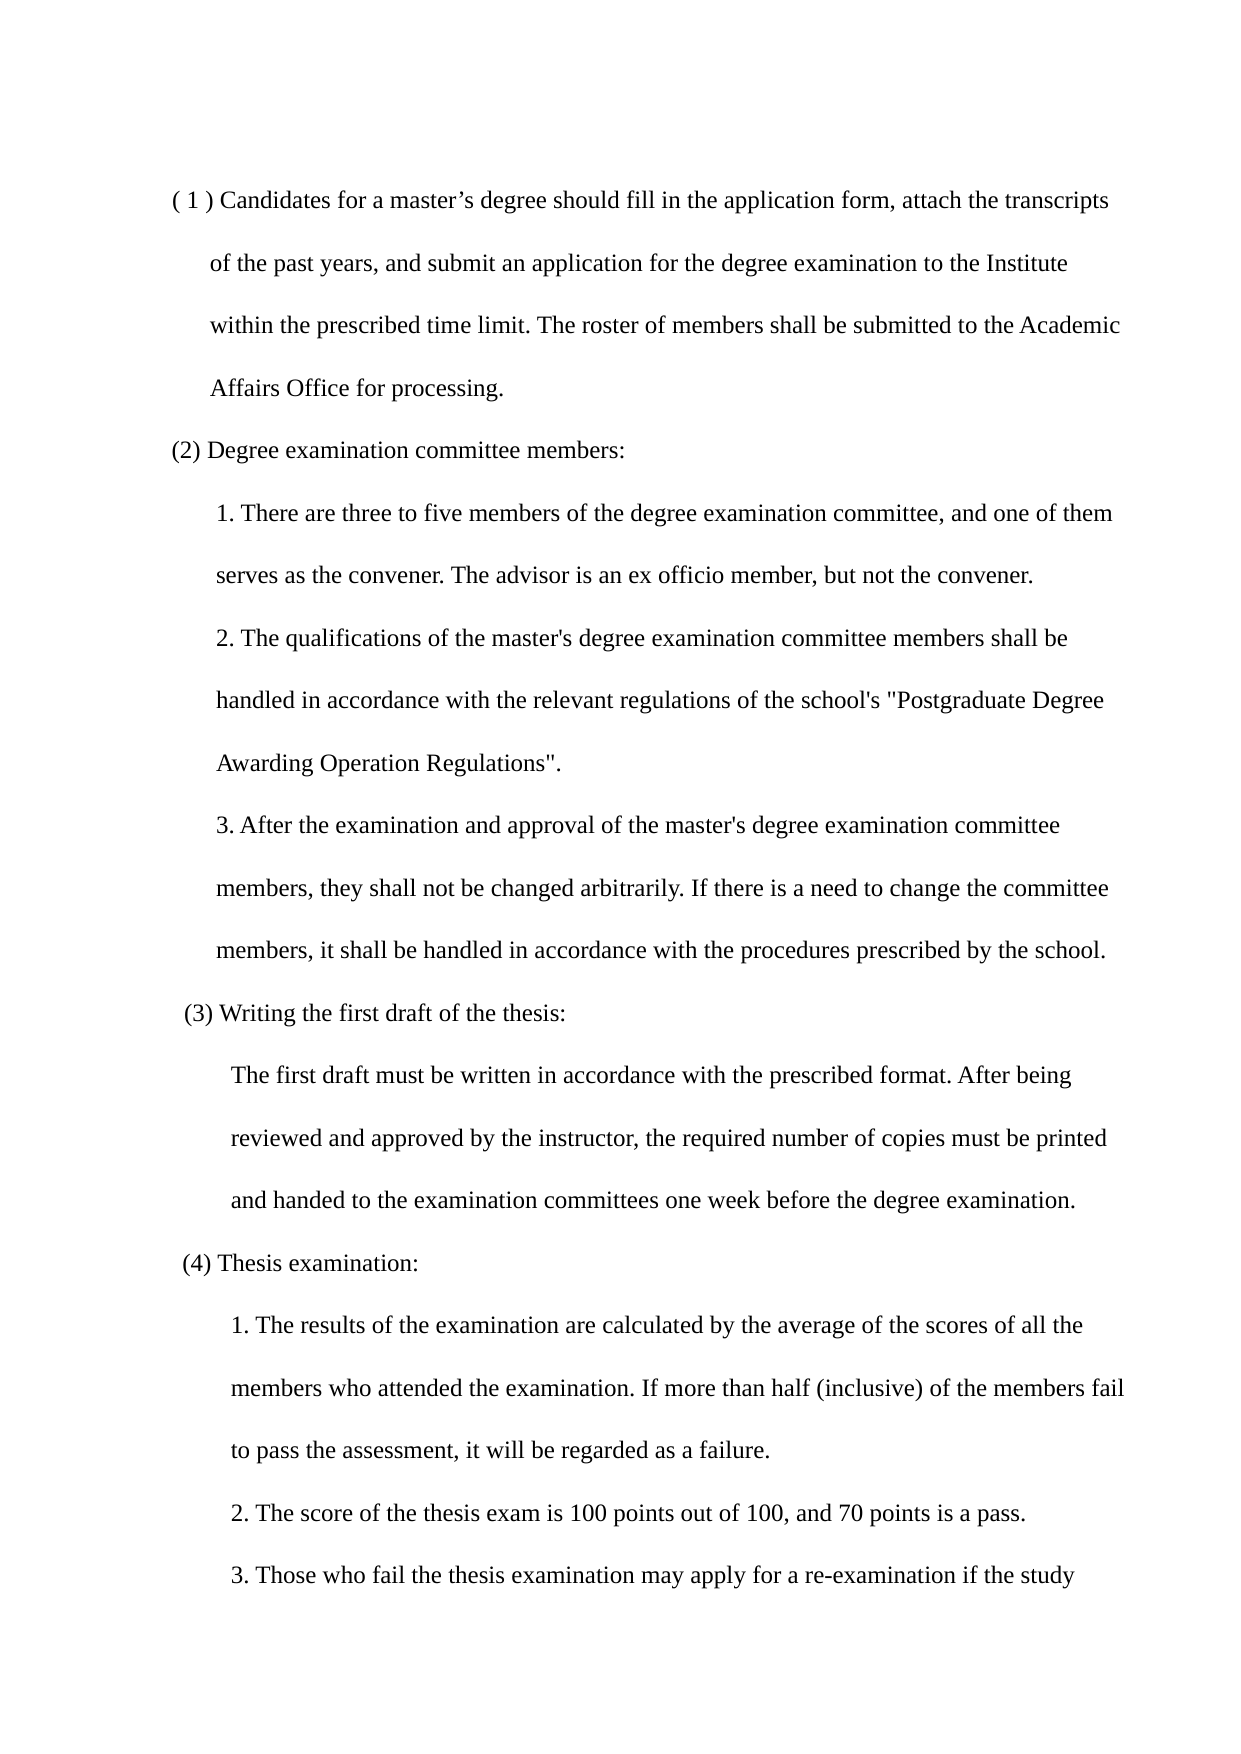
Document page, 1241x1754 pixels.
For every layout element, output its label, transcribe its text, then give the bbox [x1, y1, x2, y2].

text 1. There are three to five members of the degree examination committee, and one of them serves as the convener. The advisor is an ex officio member, but not the convener. [216, 471, 1128, 596]
text ( 1 ) Candidates for a master’s degree should fill in the application form, attach the transcripts of the past years, and submit an application for the degree examination to the Institute within the prescribed time limit. The roster of members shall be submitted to the Academic Affairs Office for processing. [172, 158, 1128, 408]
text (3) Writing the first draft of the thesis: [171, 971, 1128, 1033]
text 2. The qualifications of the master's degree examination committee members shall be handled in accordance with the relevant regulations of the school's "Postgraduate Degree Awarding Operation Regulations". [216, 596, 1128, 783]
text 1. The results of the examination are calculated by the average of the scores of all the members who attended the examination. If more than half (inclusive) of the members fail to pass the assessment, it will be regarded as a failure. [231, 1283, 1128, 1471]
text 3. Those who fail the thesis examination may apply for a re-examination if the study [231, 1533, 1128, 1596]
text 2. The score of the thesis exam is 100 points out of 100, and 70 points is a pass. [231, 1471, 1128, 1533]
text 3. After the examination and approval of the master's degree examination committee members, they shall not be changed arbitrarily. If there is a need to change the committee members, it shall be handled in accordance with the procedures prescribed by the school. [216, 783, 1128, 971]
text (4) Thesis examination: [157, 1221, 1128, 1283]
text The first draft must be written in accordance with the prescribed format. After being reviewed and approved by the instructor, the required number of copies must be printed and handed to the examination committees one week before the degree examination. [231, 1033, 1128, 1221]
text (2) Degree examination committee members: [171, 408, 1128, 471]
